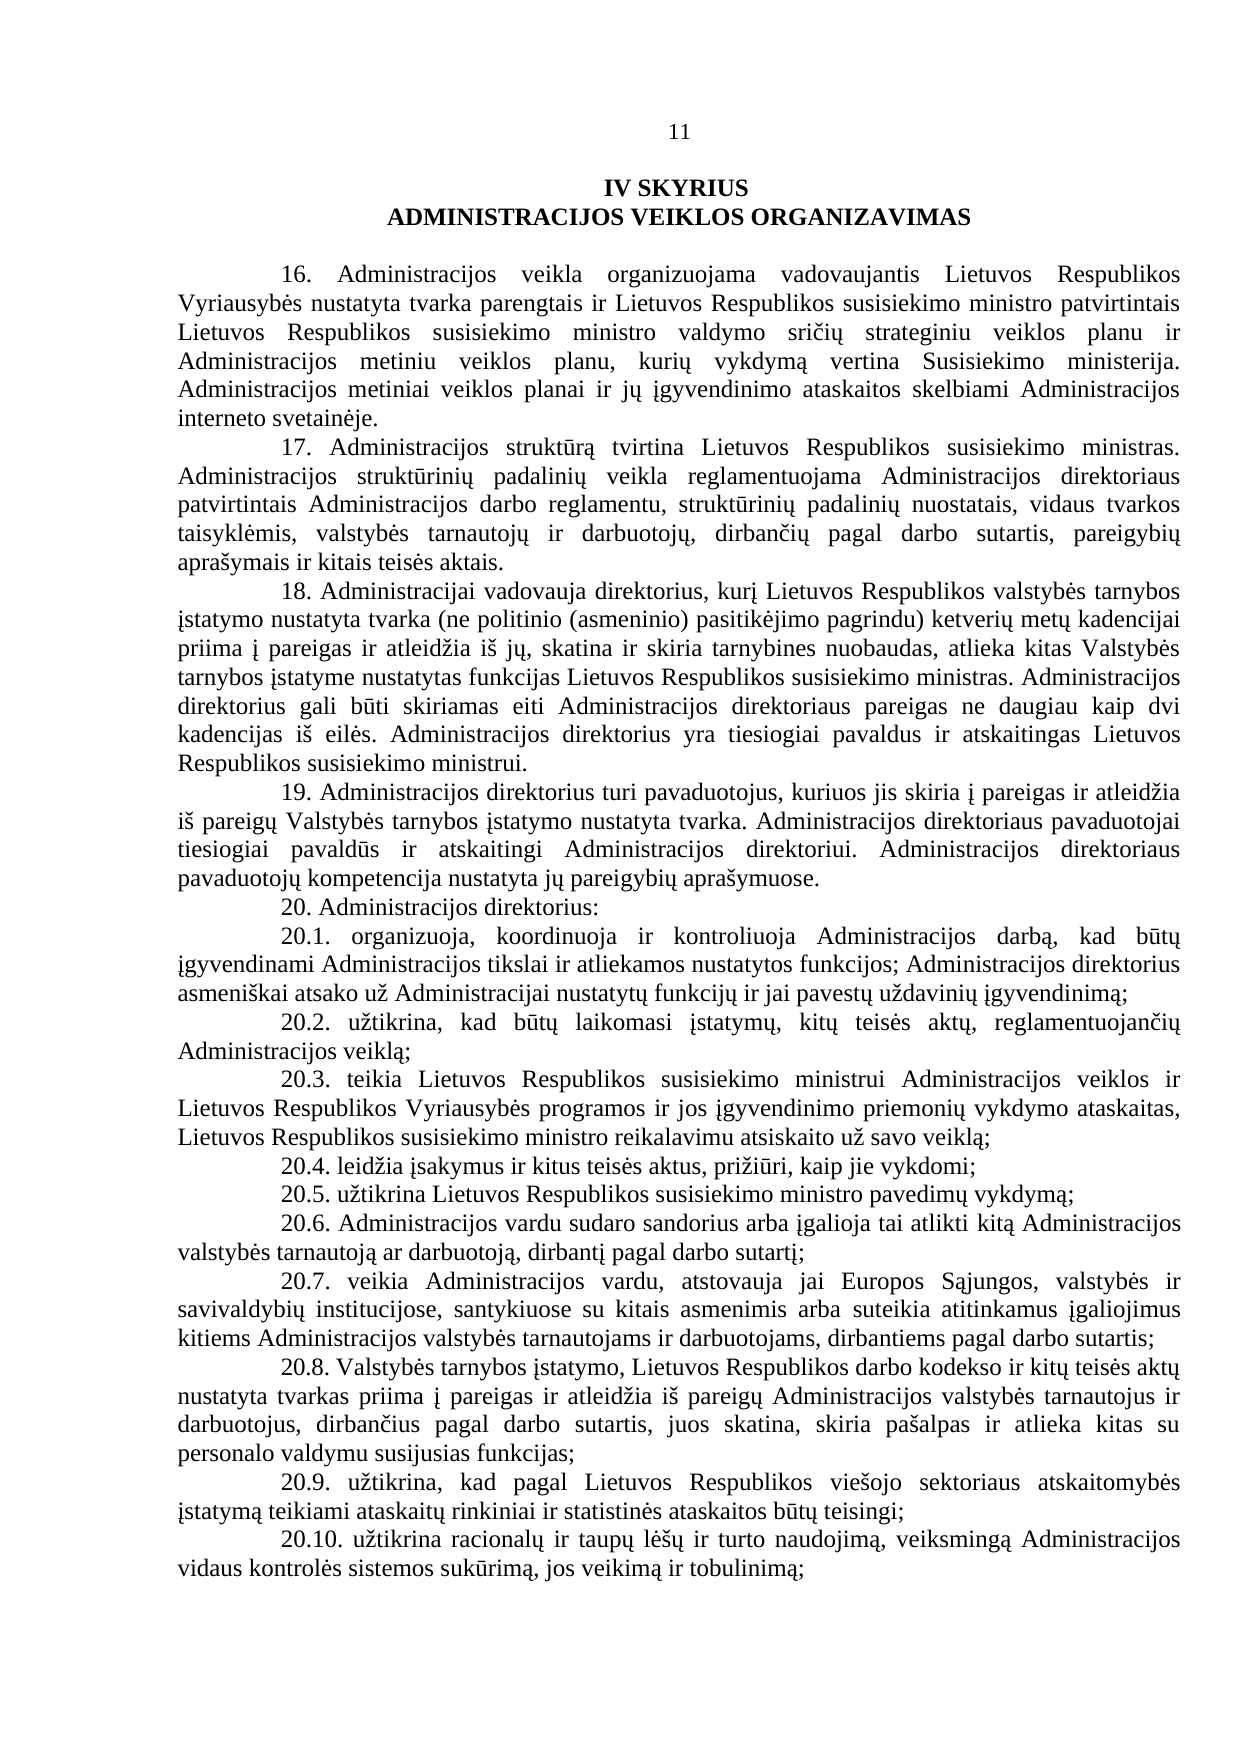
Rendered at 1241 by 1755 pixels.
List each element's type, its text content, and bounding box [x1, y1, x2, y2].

text 20.7. veikia Administracijos vardu, atstovauja jai Europos Sąjungos, valstybės ir savivaldybių institucijose, santykiuose su kitais asmenimis arba suteikia atitinkamus įgaliojimus kitiems Administracijos valstybės tarnautojams ir darbuotojams, dirbantiems pagal darbo sutartis; [177, 1266, 1181, 1352]
text 16. Administracijos veikla organizuojama vadovaujantis Lietuvos Respublikos Vyriausybės nustatyta tvarka parengtais ir Lietuvos Respublikos susisiekimo ministro patvirtintais Lietuvos Respublikos susisiekimo ministro valdymo sričių strateginiu veiklos planu ir Administracijos metiniu veiklos planu, kurių vykdymą vertina Susisiekimo ministerija. Administracijos metiniai veiklos planai ir jų įgyvendinimo ataskaitos skelbiami Administracijos interneto svetainėje. [177, 259, 1181, 432]
text 20.3. teikia Lietuvos Respublikos susisiekimo ministrui Administracijos veiklos ir Lietuvos Respublikos Vyriausybės programos ir jos įgyvendinimo priemonių vykdymo ataskaitas, Lietuvos Respublikos susisiekimo ministro reikalavimu atsiskaito už savo veiklą; [177, 1064, 1181, 1151]
text 20.9. užtikrina, kad pagal Lietuvos Respublikos viešojo sektoriaus atskaitomybės įstatymą teikiami ataskaitų rinkiniai ir statistinės ataskaitos būtų teisingi; [177, 1467, 1181, 1524]
text 17. Administracijos struktūrą tvirtina Lietuvos Respublikos susisiekimo ministras. Administracijos struktūrinių padalinių veikla reglamentuojama Administracijos direktoriaus patvirtintais Administracijos darbo reglamentu, struktūrinių padalinių nuostatais, vidaus tvarkos taisyklėmis, valstybės tarnautojų ir darbuotojų, dirbančių pagal darbo sutartis, pareigybių aprašymais ir kitais teisės aktais. [177, 432, 1181, 576]
text 19. Administracijos direktorius turi pavaduotojus, kuriuos jis skiria į pareigas ir atleidžia iš pareigų Valstybės tarnybos įstatymo nustatyta tvarka. Administracijos direktoriaus pavaduotojai tiesiogiai pavaldūs ir atskaitingi Administracijos direktoriui. Administracijos direktoriaus pavaduotojų kompetencija nustatyta jų pareigybių aprašymuose. [177, 777, 1181, 892]
text 20.8. Valstybės tarnybos įstatymo, Lietuvos Respublikos darbo kodekso ir kitų teisės aktų nustatyta tvarkas priima į pareigas ir atleidžia iš pareigų Administracijos valstybės tarnautojus ir darbuotojus, dirbančius pagal darbo sutartis, juos skatina, skiria pašalpas ir atlieka kitas su personalo valdymu susijusias funkcijas; [177, 1352, 1181, 1467]
text 18. Administracijai vadovauja direktorius, kurį Lietuvos Respublikos valstybės tarnybos įstatymo nustatyta tvarka (ne politinio (asmeninio) pasitikėjimo pagrindu) ketverių metų kadencijai priima į pareigas ir atleidžia iš jų, skatina ir skiria tarnybines nuobaudas, atlieka kitas Valstybės tarnybos įstatyme nustatytas funkcijas Lietuvos Respublikos susisiekimo ministras. Administracijos direktorius gali būti skiriamas eiti Administracijos direktoriaus pareigas ne daugiau kaip dvi kadencijas iš eilės. Administracijos direktorius yra tiesiogiai pavaldus ir atskaitingas Lietuvos Respublikos susisiekimo ministrui. [177, 576, 1181, 777]
text 20.1. organizuoja, koordinuoja ir kontroliuoja Administracijos darbą, kad būtų įgyvendinami Administracijos tikslai ir atliekamos nustatytos funkcijos; Administracijos direktorius asmeniškai atsako už Administracijai nustatytų funkcijų ir jai pavestų uždavinių įgyvendinimą; [177, 921, 1181, 1007]
text ADMINISTRACIJOS VEIKLOS ORGANIZAVIMAS [177, 202, 1181, 231]
text 20.4. leidžia įsakymus ir kitus teisės aktus, prižiūri, kaip jie vykdomi; [177, 1151, 1181, 1179]
text 20.2. užtikrina, kad būtų laikomasi įstatymų, kitų teisės aktų, reglamentuojančių Administracijos veiklą; [177, 1007, 1181, 1064]
text 20.6. Administracijos vardu sudaro sandorius arba įgalioja tai atlikti kitą Administracijos valstybės tarnautoją ar darbuotoją, dirbantį pagal darbo sutartį; [177, 1208, 1181, 1266]
text IV SKYRIUS [177, 173, 1181, 202]
text 20.5. užtikrina Lietuvos Respublikos susisiekimo ministro pavedimų vykdymą; [177, 1179, 1181, 1208]
text 20.10. užtikrina racionalų ir taupų lėšų ir turto naudojimą, veiksmingą Administracijos vidaus kontrolės sistemos sukūrimą, jos veikimą ir tobulinimą; [177, 1524, 1181, 1582]
text 20. Administracijos direktorius: [177, 892, 1181, 921]
